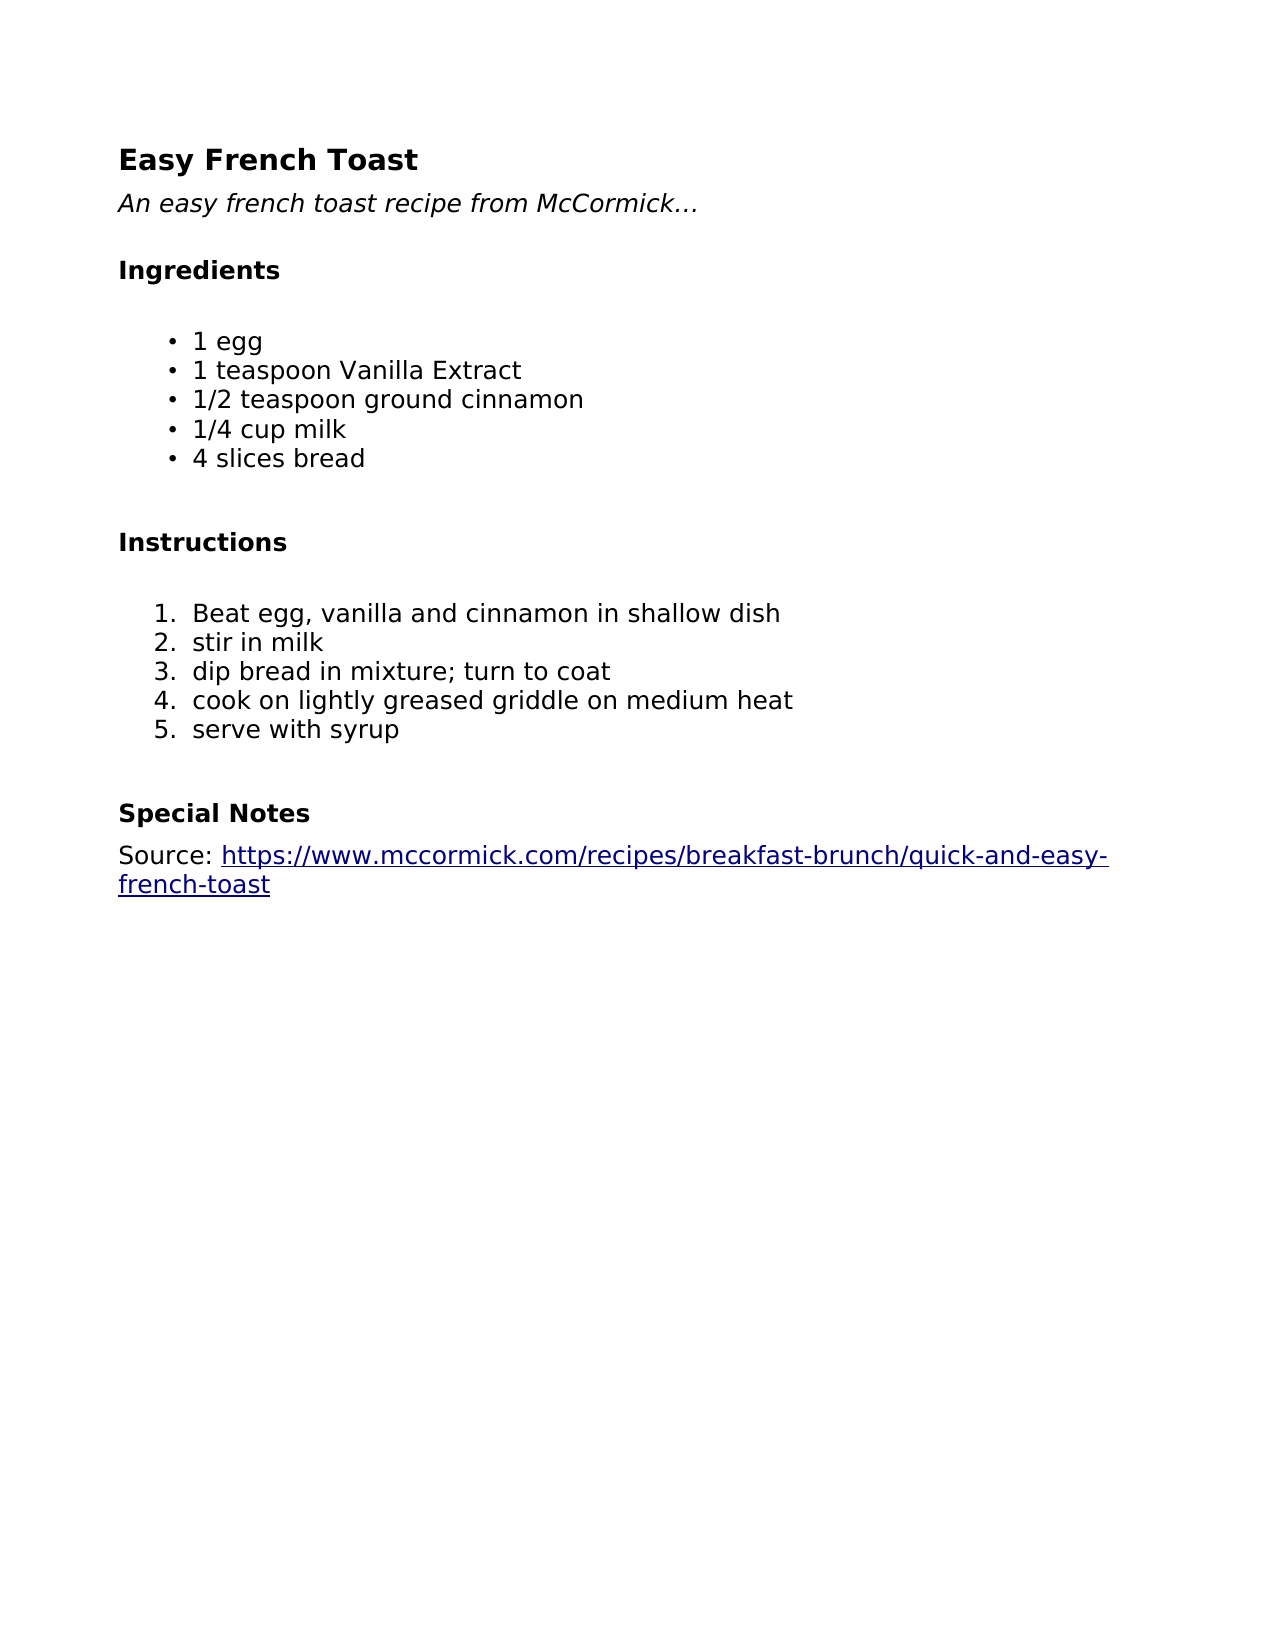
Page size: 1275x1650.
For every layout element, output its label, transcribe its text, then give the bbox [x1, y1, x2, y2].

list dip bread in mixture; turn to coat [177, 657, 1157, 686]
list serve with syrup [177, 716, 1157, 745]
list stir in milk [177, 628, 1157, 657]
text Source: https://www.mccormick.com/recipes/breakfast-brunch/quick-and-easy-french-toast [118, 841, 1157, 899]
list 1 teaspoon Vanilla Extract [177, 357, 1157, 386]
subtitle Easy French Toast [118, 143, 1157, 177]
list 1/4 cup milk [177, 415, 1157, 444]
list cook on lightly greased griddle on medium heat [177, 686, 1157, 716]
text An easy french toast recipe from McCormick… [118, 189, 1157, 219]
list 1 egg [177, 327, 1157, 357]
subtitle Special Notes [118, 799, 1157, 828]
subtitle Ingredients [118, 256, 1157, 285]
subtitle Instructions [118, 528, 1157, 557]
list 4 slices bread [177, 444, 1157, 473]
list 1/2 teaspoon ground cinnamon [177, 386, 1157, 415]
list Beat egg, vanilla and cinnamon in shallow dish [177, 599, 1157, 628]
